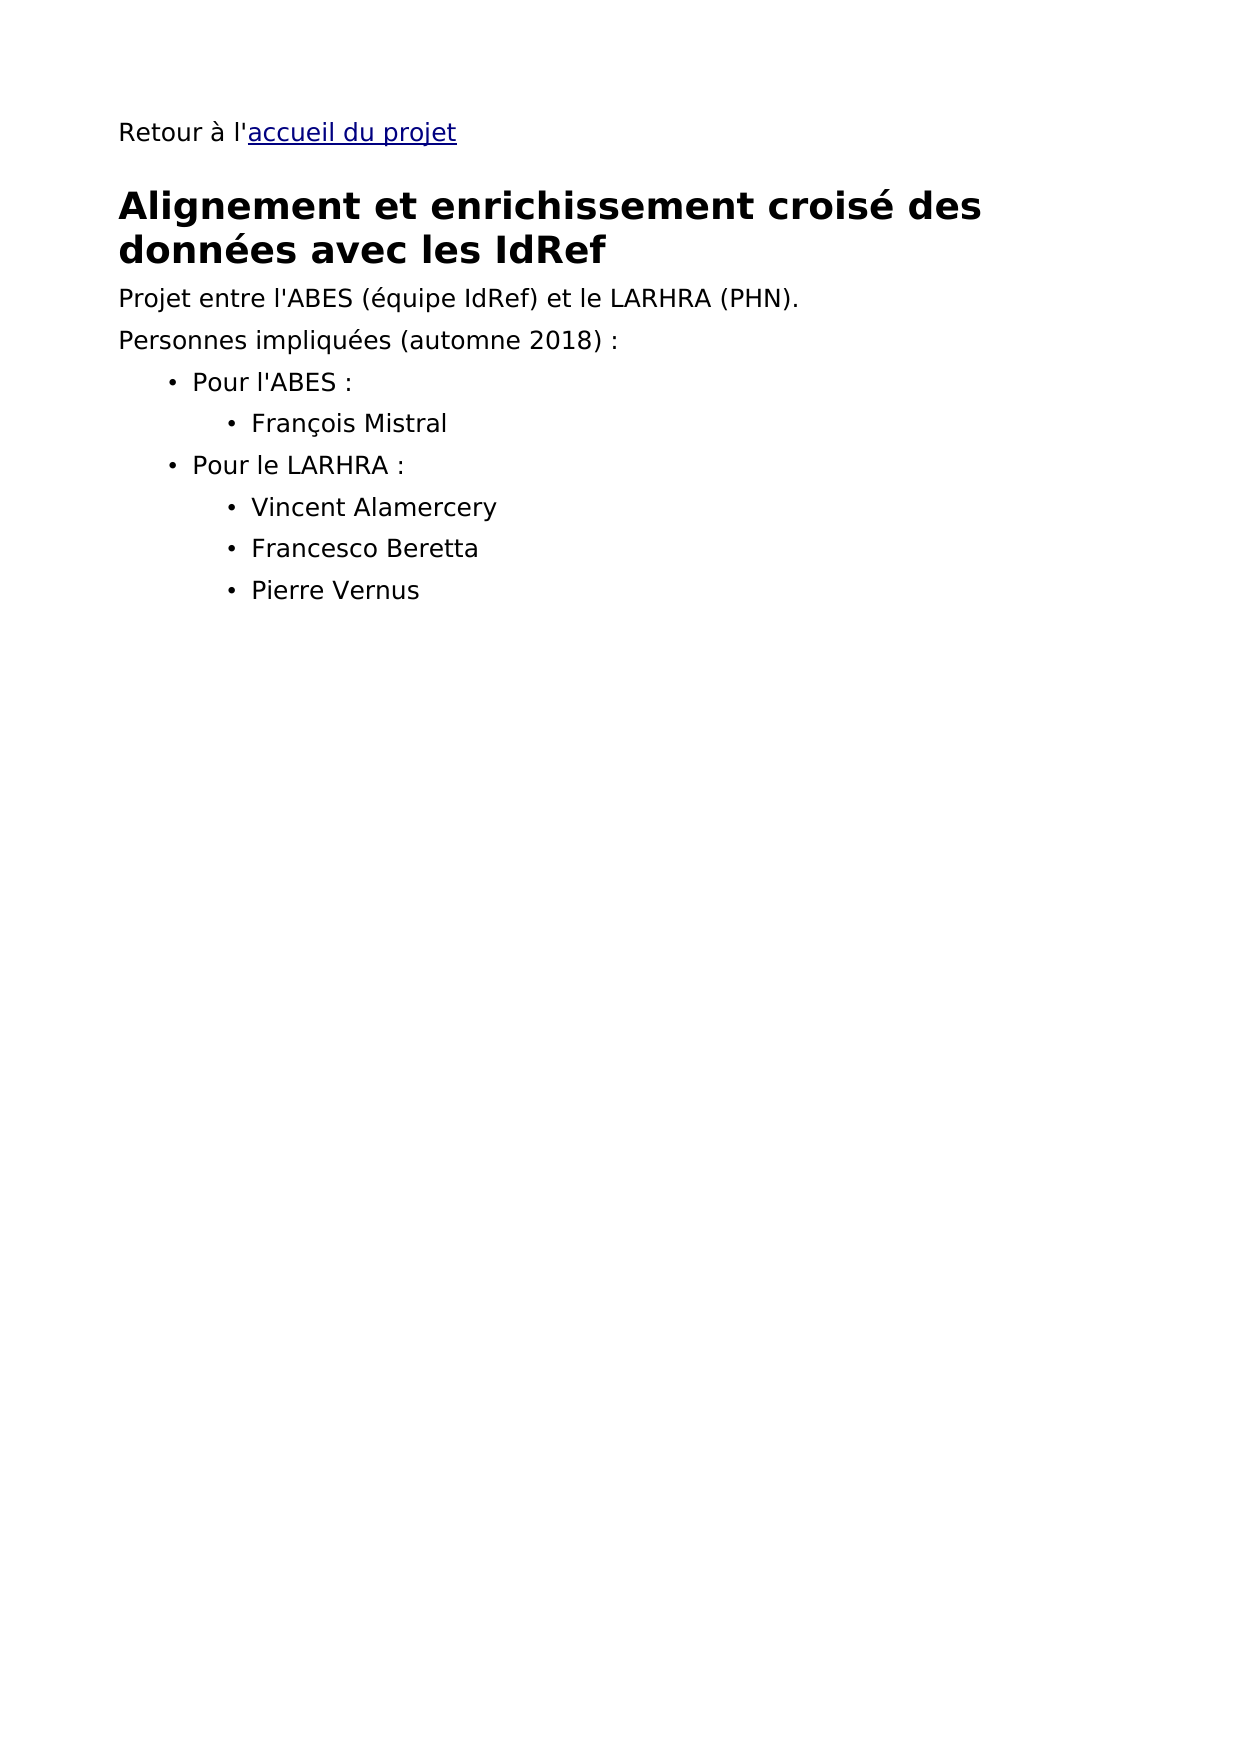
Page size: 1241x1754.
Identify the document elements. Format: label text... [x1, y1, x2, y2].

subtitle Alignement et enrichissement croisé des données avec les IdRef [118, 185, 1122, 272]
list François Mistral [236, 409, 1122, 439]
text Personnes impliquées (automne 2018) : [118, 326, 1122, 355]
list Pour le LARHRA : [177, 451, 1122, 480]
list Francesco Beretta [236, 534, 1122, 564]
list Pour l'ABES : [177, 368, 1122, 397]
list Pierre Vernus [236, 576, 1122, 605]
list Vincent Alamercery [236, 493, 1122, 522]
text Projet entre l'ABES (équipe IdRef) et le LARHRA (PHN). [118, 284, 1122, 314]
text Retour à l'accueil du projet [118, 118, 1122, 147]
